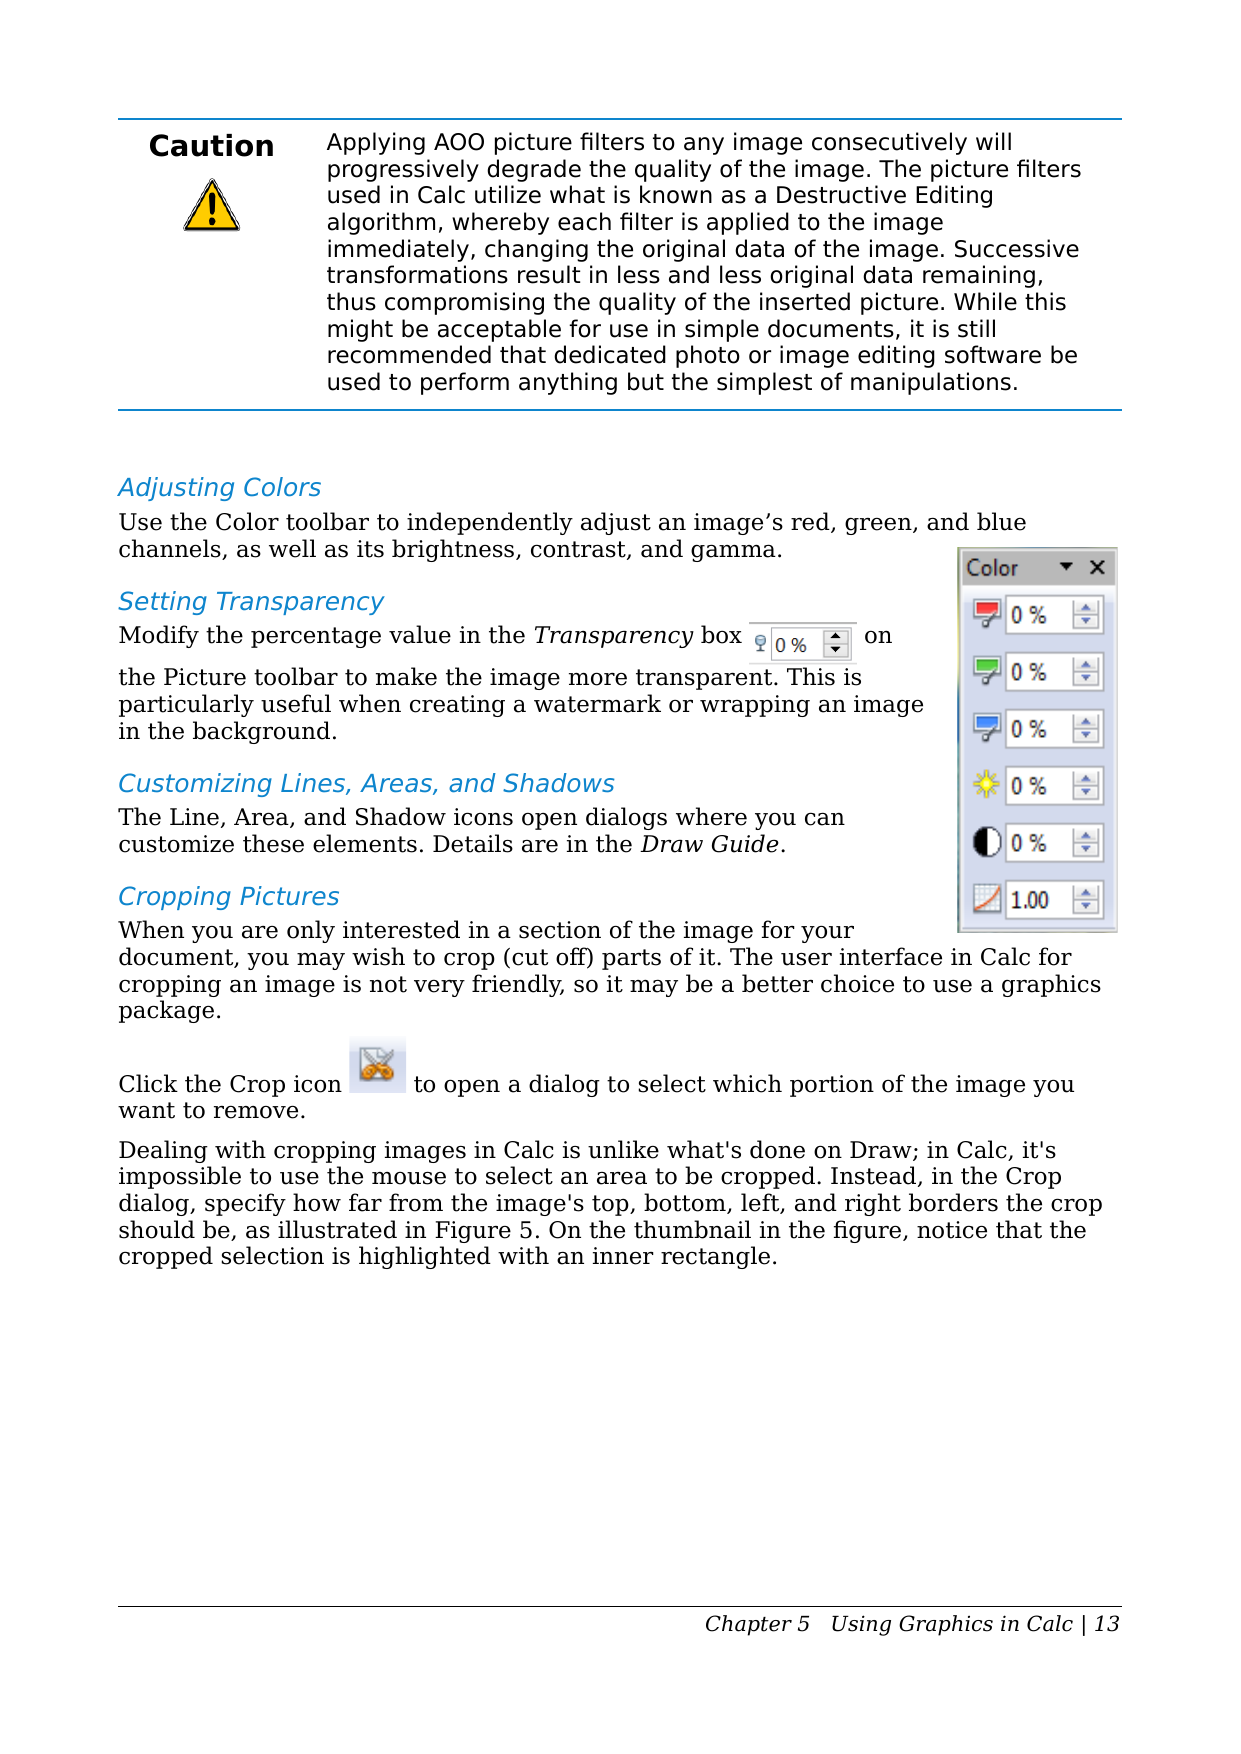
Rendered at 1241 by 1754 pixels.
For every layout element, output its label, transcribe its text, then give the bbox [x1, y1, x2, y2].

text When you are only interested in a section of the image for your document, you may wish to crop (cut off) parts of it. The user interface in Calc for cropping an image is not very friendly, so it may be a better choice to use a graphics package. [118, 918, 1122, 1024]
picture [749, 622, 857, 665]
picture [179, 174, 244, 235]
text Use the Color toolbar to independently adjust an image’s red, green, and blue channels, as well as its brightness, contrast, and gamma. [118, 509, 1122, 562]
text Click the Crop icon to open a dialog to select which portion of the image you want to remove. [118, 1037, 1122, 1124]
text Modify the percentage value in the Transparency box on the Picture toolbar to make the image more transparent. This is particularly useful when creating a watermark or wrapping an image in the background. [118, 622, 957, 744]
text The Line, Area, and Shadow icons open dialogs where you can customize these elements. Details are in the Draw Guide. [118, 804, 957, 858]
table_header Caution [118, 120, 305, 409]
subtitle Cropping Pictures [118, 882, 957, 911]
picture [957, 547, 1118, 933]
subtitle Adjusting Colors [118, 473, 1122, 503]
subtitle Setting Transparency [118, 587, 957, 616]
text Dealing with cropping images in Calc is unlike what's done on Draw; in Calc, it's impossible to use the mouse to select an area to be cropped. Instead, in the Crop dialog, specify how far from the image's top, bottom, left, and right borders the crop should be, as illustrated in Figure 5. On the thumbnail in the figure, notice that the cropped selection is highlighted with an inner rectangle. [118, 1137, 1122, 1270]
table_header Applying AOO picture filters to any image consecutively will progressively degrade the quality of the image. The picture filters used in Calc utilize what is known as a Destructive Editing algorithm, whereby each filter is applied to the image immediately, changing the original data of the image. Successive transformations result in less and less original data remaining, thus compromising the quality of the inserted picture. While this might be acceptable for use in simple documents, it is still recommended that dedicated photo or image editing software be used to perform anything but the simplest of manipulations. [305, 120, 1122, 409]
picture [349, 1036, 407, 1093]
subtitle Customizing Lines, Areas, and Shadows [118, 769, 957, 798]
